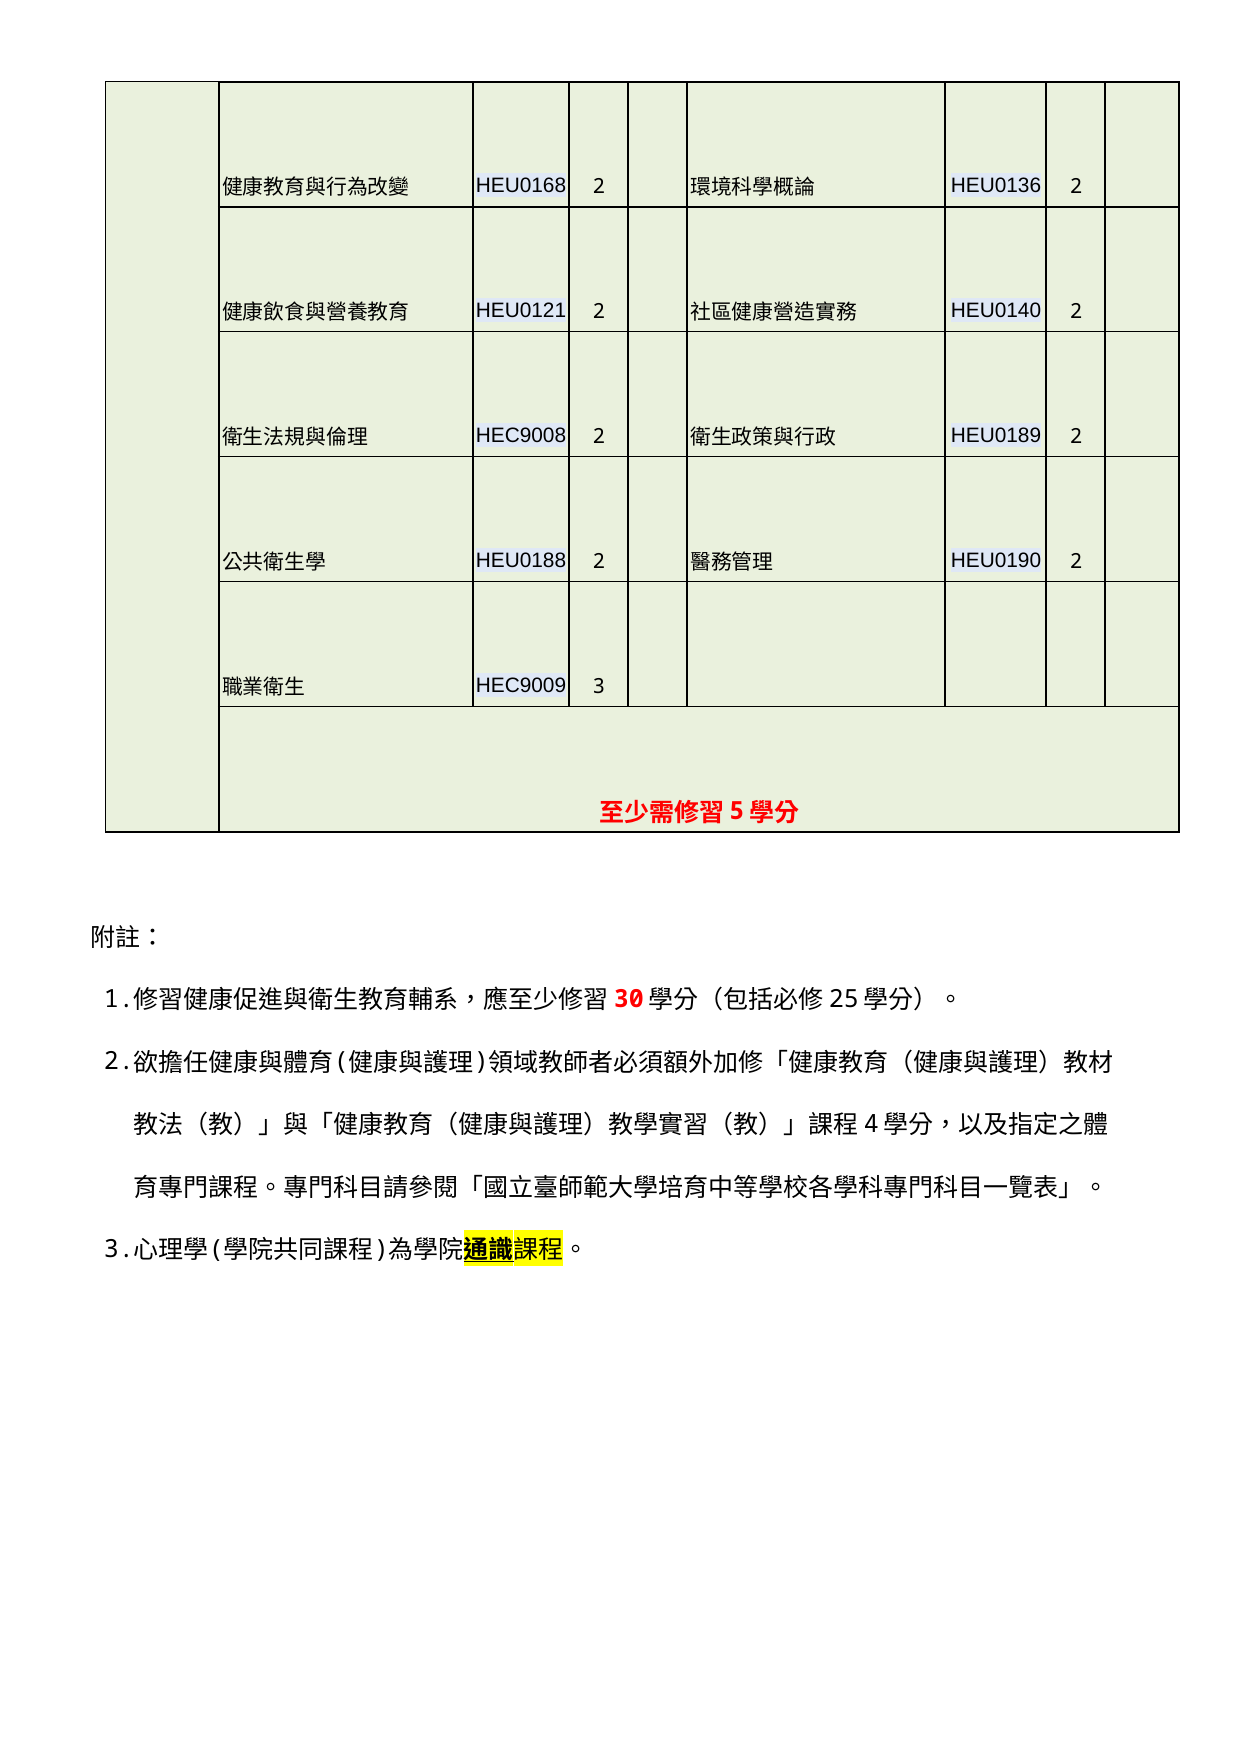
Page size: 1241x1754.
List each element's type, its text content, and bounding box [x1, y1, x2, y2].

table_cell [1106, 457, 1178, 581]
table_cell 2 [1047, 83, 1104, 206]
table_cell 衛生法規與倫理 [220, 332, 472, 456]
table_cell 職業衛生 [220, 582, 472, 706]
table_cell 2 [1047, 457, 1104, 581]
table_cell [106, 82, 218, 831]
text 2.欲擔任健康與體育(健康與護理)領域教師者必須額外加修「健康教育（健康與護理）教材 [103, 1018, 1240, 1081]
text 1.修習健康促進與衛生教育輔系，應至少修習30學分（包括必修25學分）。 [103, 956, 1240, 1018]
table_cell 至少需修習5學分 [220, 707, 1178, 831]
table_cell [629, 457, 686, 581]
table_cell 衛生政策與行政 [688, 332, 944, 456]
text 教法（教）」與「健康教育（健康與護理）教學實習（教）」課程4學分，以及指定之體 [103, 1081, 1240, 1143]
text 3.心理學(學院共同課程)為學院通識課程。 [103, 1206, 1240, 1268]
table_cell 2 [1047, 332, 1104, 456]
table_cell [1106, 208, 1178, 331]
table_cell 健康飲食與營養教育 [220, 208, 472, 331]
table_cell 2 [1047, 208, 1104, 331]
table_cell HEU0190 [946, 457, 1045, 581]
table_cell 環境科學概論 [688, 83, 944, 206]
table_cell 2 [570, 457, 627, 581]
table_cell [688, 582, 944, 706]
table_cell 3 [570, 582, 627, 706]
table_cell [1106, 83, 1178, 206]
text 附註： [30, 893, 1240, 956]
table_cell [629, 83, 686, 206]
table_cell 社區健康營造實務 [688, 208, 944, 331]
table_cell HEU0121 [474, 208, 568, 331]
table_cell [1106, 332, 1178, 456]
table_cell [1047, 582, 1104, 706]
table_cell HEU0168 [474, 83, 568, 206]
table_cell 2 [570, 332, 627, 456]
table_cell HEU0189 [946, 332, 1045, 456]
table_cell 健康教育與行為改變 [220, 83, 472, 206]
table_cell [946, 582, 1045, 706]
table_cell 2 [570, 208, 627, 331]
table_cell HEC9008 [474, 332, 568, 456]
table_cell 醫務管理 [688, 457, 944, 581]
table_cell [629, 208, 686, 331]
text 育專門課程。專門科目請參閱「國立臺師範大學培育中等學校各學科專門科目一覽表」。 [103, 1143, 1181, 1206]
table_cell HEC9009 [474, 582, 568, 706]
table_cell HEU0136 [946, 83, 1045, 206]
table_cell [629, 332, 686, 456]
table_cell HEU0140 [946, 208, 1045, 331]
table_cell 2 [570, 83, 627, 206]
table_cell [629, 582, 686, 706]
table_cell HEU0188 [474, 457, 568, 581]
table_cell 公共衛生學 [220, 457, 472, 581]
table_cell [1106, 582, 1178, 706]
